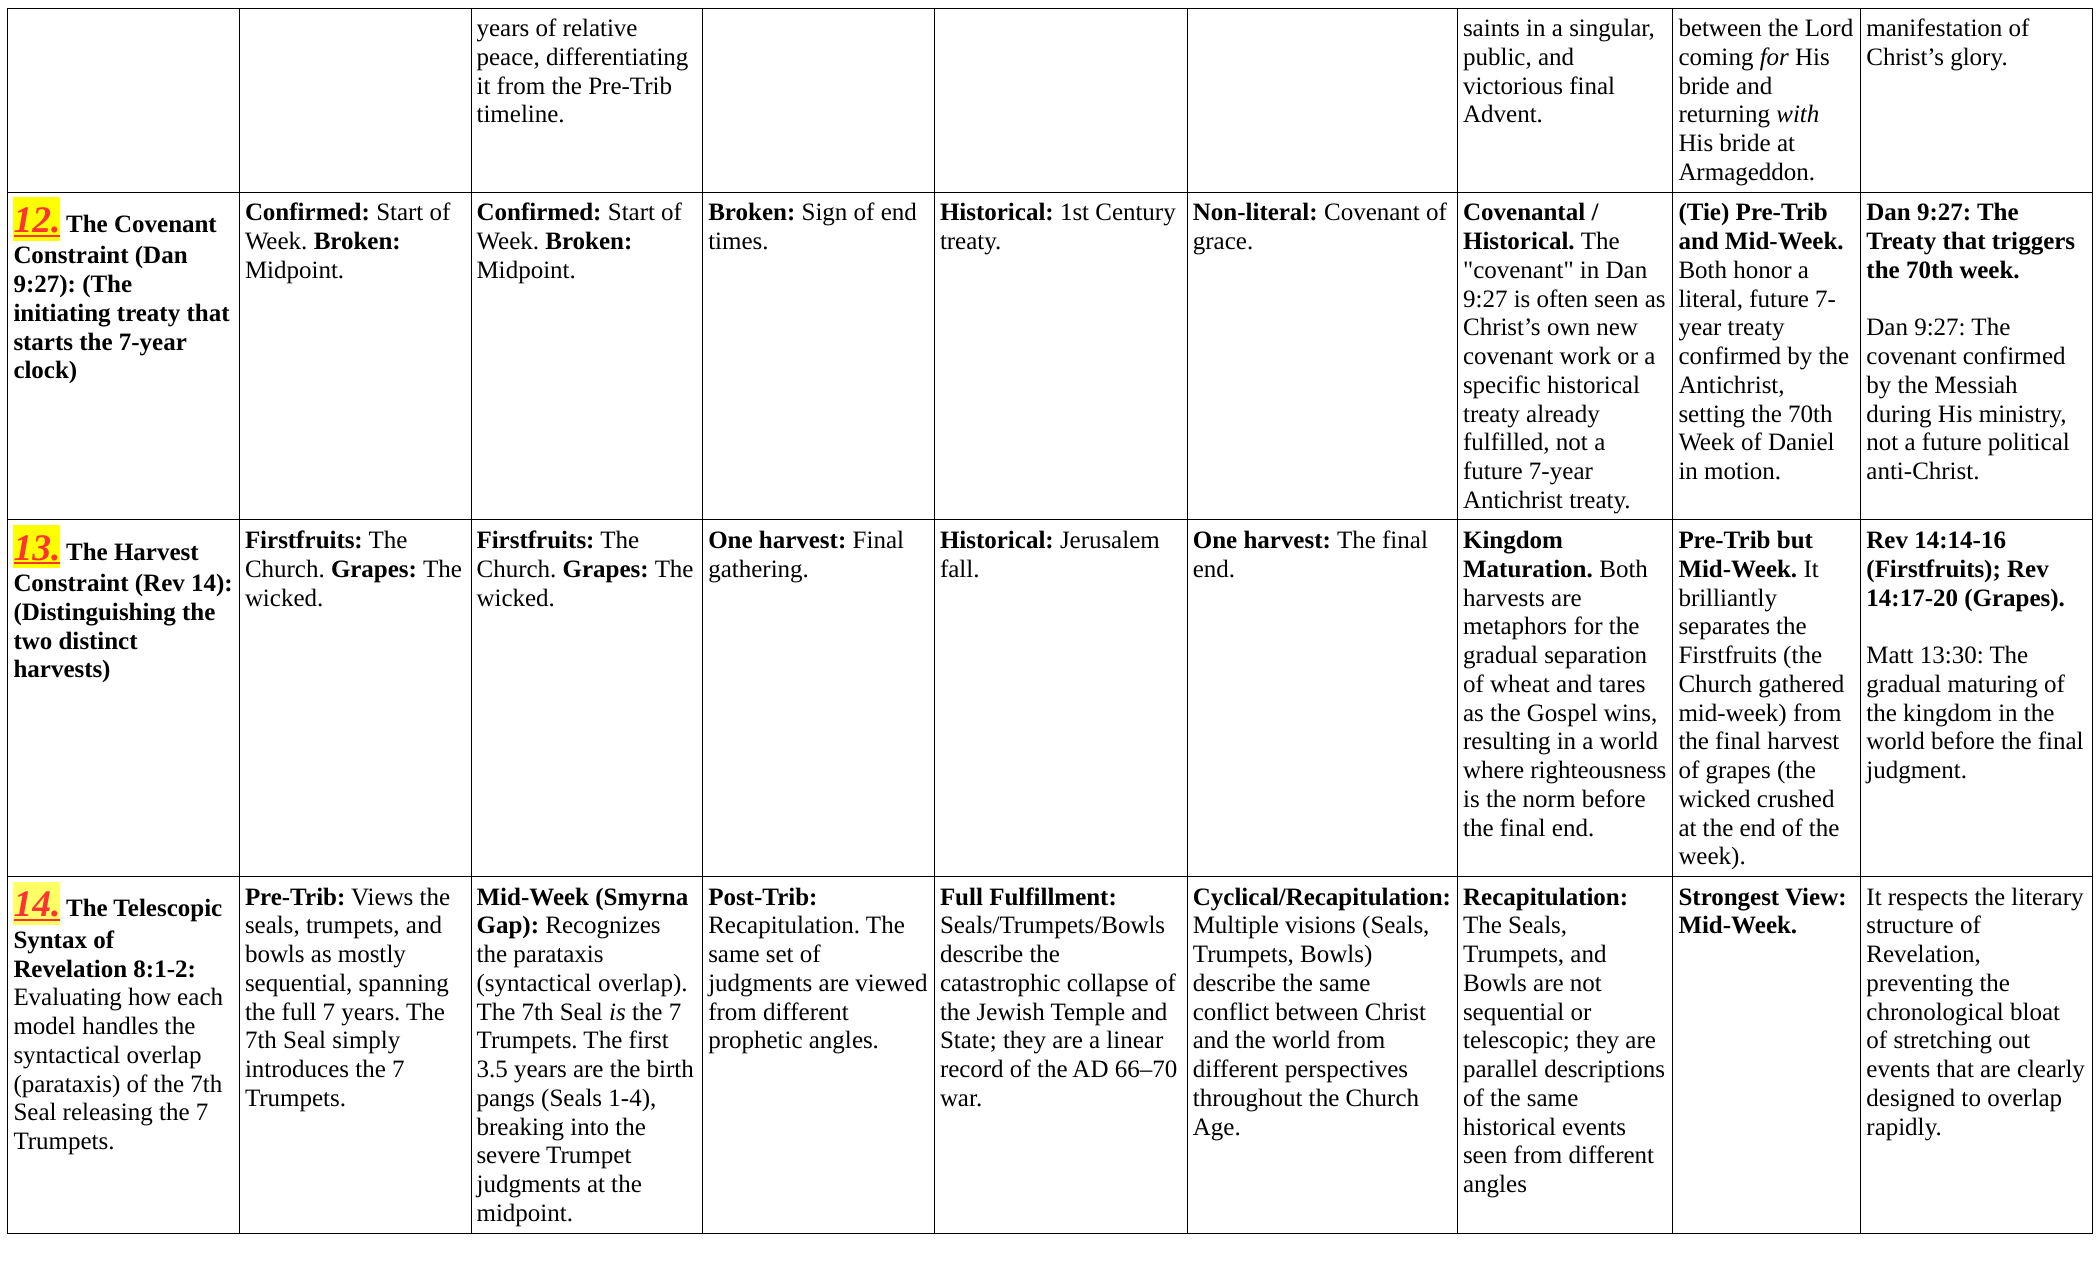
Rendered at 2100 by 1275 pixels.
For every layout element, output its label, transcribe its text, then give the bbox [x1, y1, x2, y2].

table_cell (Tie) Pre-Trib and Mid-Week. Both honor a literal, future 7-year treaty confirmed by the Antichrist, setting the 70th Week of Daniel in motion. [1673, 193, 1860, 519]
table_cell Post-Trib: Recapitulation. The same set of judgments are viewed from different prophetic angles. [703, 877, 934, 1232]
table_cell years of relative peace, differentiating it from the Pre-Trib timeline. [472, 9, 702, 192]
table_cell Confirmed: Start of Week. Broken: Midpoint. [240, 193, 471, 519]
table_cell [240, 9, 471, 192]
table_cell Historical: 1st Century treaty. [935, 193, 1187, 519]
table_cell Firstfruits: The Church. Grapes: The wicked. [472, 520, 702, 876]
table_cell Cyclical/Recapitulation: Multiple visions (Seals, Trumpets, Bowls) describe the same conflict between Christ and the world from different perspectives throughout the Church Age. [1188, 877, 1457, 1232]
table_cell between the Lord coming for His bride and returning with His bride at Armageddon. [1673, 9, 1860, 192]
table_cell Historical: Jerusalem fall. [935, 520, 1187, 876]
table_cell Firstfruits: The Church. Grapes: The wicked. [240, 520, 471, 876]
table_cell [8, 9, 239, 192]
table_cell 12. The Covenant Constraint (Dan 9:27): (The initiating treaty that starts the 7-year clock) [8, 193, 239, 519]
table_cell 14. The Telescopic Syntax of Revelation 8:1-2: Evaluating how each model handles the syntactical overlap (parataxis) of the 7th Seal releasing the 7 Trumpets. [8, 877, 239, 1232]
table_cell Pre-Trib: Views the seals, trumpets, and bowls as mostly sequential, spanning the full 7 years. The 7th Seal simply introduces the 7 Trumpets. [240, 877, 471, 1232]
table_cell Rev 14:14-16 (Firstfruits); Rev 14:17-20 (Grapes). Matt 13:30: The gradual maturing of the kingdom in the world before the final judgment. [1861, 520, 2092, 876]
table_cell [703, 9, 934, 192]
table_cell Pre-Trib but Mid-Week. It brilliantly separates the Firstfruits (the Church gathered mid-week) from the final harvest of grapes (the wicked crushed at the end of the week). [1673, 520, 1860, 876]
table_cell It respects the literary structure of Revelation, preventing the chronological bloat of stretching out events that are clearly designed to overlap rapidly. [1861, 877, 2092, 1232]
table_cell One harvest: The final end. [1188, 520, 1457, 876]
table_cell Recapitulation: The Seals, Trumpets, and Bowls are not sequential or telescopic; they are parallel descriptions of the same historical events seen from different angles [1458, 877, 1672, 1232]
table_cell Full Fulfillment: Seals/Trumpets/Bowls describe the catastrophic collapse of the Jewish Temple and State; they are a linear record of the AD 66–70 war. [935, 877, 1187, 1232]
table_cell Dan 9:27: The Treaty that triggers the 70th week. Dan 9:27: The covenant confirmed by the Messiah during His ministry, not a future political anti-Christ. [1861, 193, 2092, 519]
table_cell [935, 9, 1187, 192]
table_cell Covenantal / Historical. The "covenant" in Dan 9:27 is often seen as Christ’s own new covenant work or a specific historical treaty already fulfilled, not a future 7-year Antichrist treaty. [1458, 193, 1672, 519]
table_cell One harvest: Final gathering. [703, 520, 934, 876]
table_cell saints in a singular, public, and victorious final Advent. [1458, 9, 1672, 192]
table_cell [1188, 9, 1457, 192]
table_cell manifestation of Christ’s glory. [1861, 9, 2092, 192]
table_cell 13. The Harvest Constraint (Rev 14): (Distinguishing the two distinct harvests) [8, 520, 239, 876]
table_cell Mid-Week (Smyrna Gap): Recognizes the parataxis (syntactical overlap). The 7th Seal is the 7 Trumpets. The first 3.5 years are the birth pangs (Seals 1-4), breaking into the severe Trumpet judgments at the midpoint. [472, 877, 702, 1232]
table_cell Strongest View: Mid-Week. [1673, 877, 1860, 1232]
table_cell Confirmed: Start of Week. Broken: Midpoint. [472, 193, 702, 519]
table_cell Kingdom Maturation. Both harvests are metaphors for the gradual separation of wheat and tares as the Gospel wins, resulting in a world where righteousness is the norm before the final end. [1458, 520, 1672, 876]
table_cell Non-literal: Covenant of grace. [1188, 193, 1457, 519]
table_cell Broken: Sign of end times. [703, 193, 934, 519]
